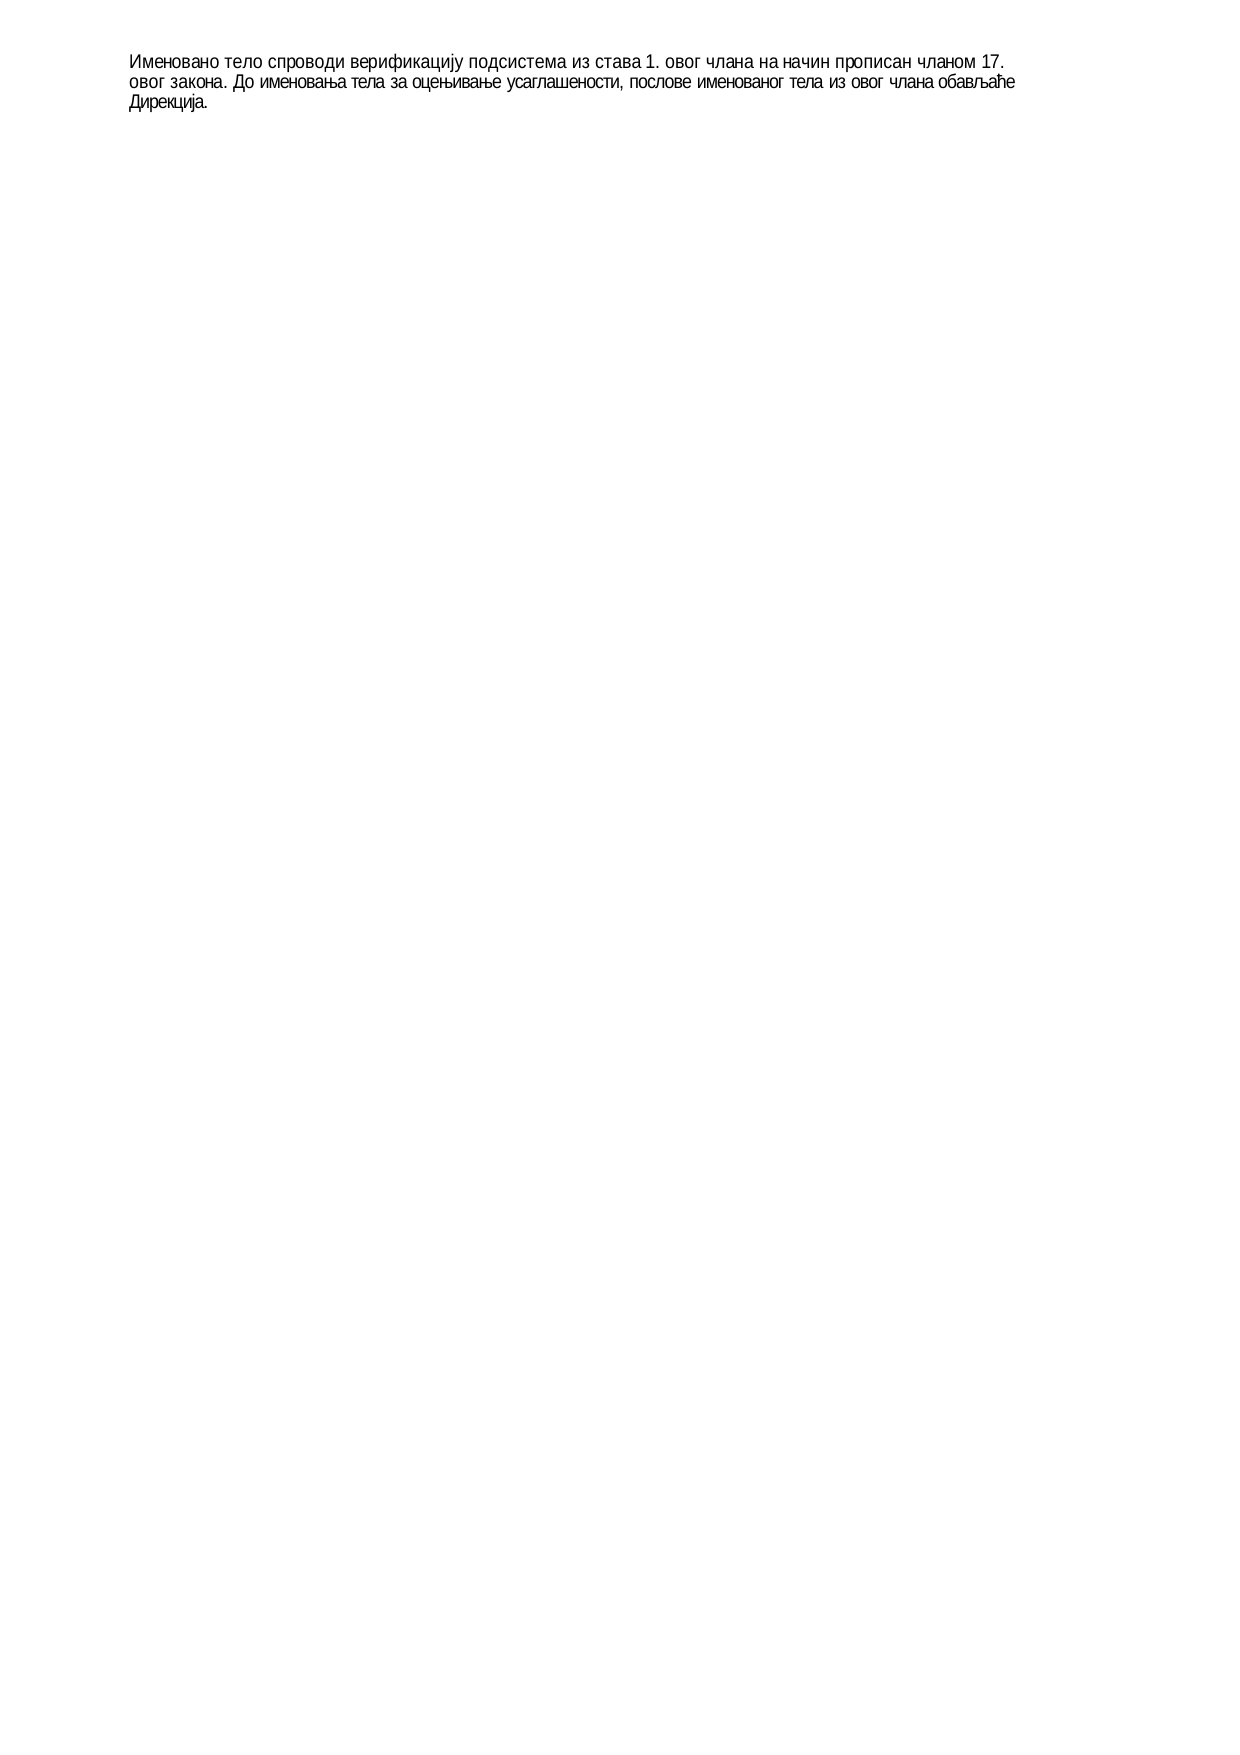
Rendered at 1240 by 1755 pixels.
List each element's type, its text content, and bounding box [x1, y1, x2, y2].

text Именовано тело спроводи верификацију подсистема из става 1. овог члана на начин прописан чланом 17. овог закона. До именовања тела за оцењивање усаглашености, послове именованог тела из овог члана обављаће Дирекција. [129, 52, 1041, 112]
